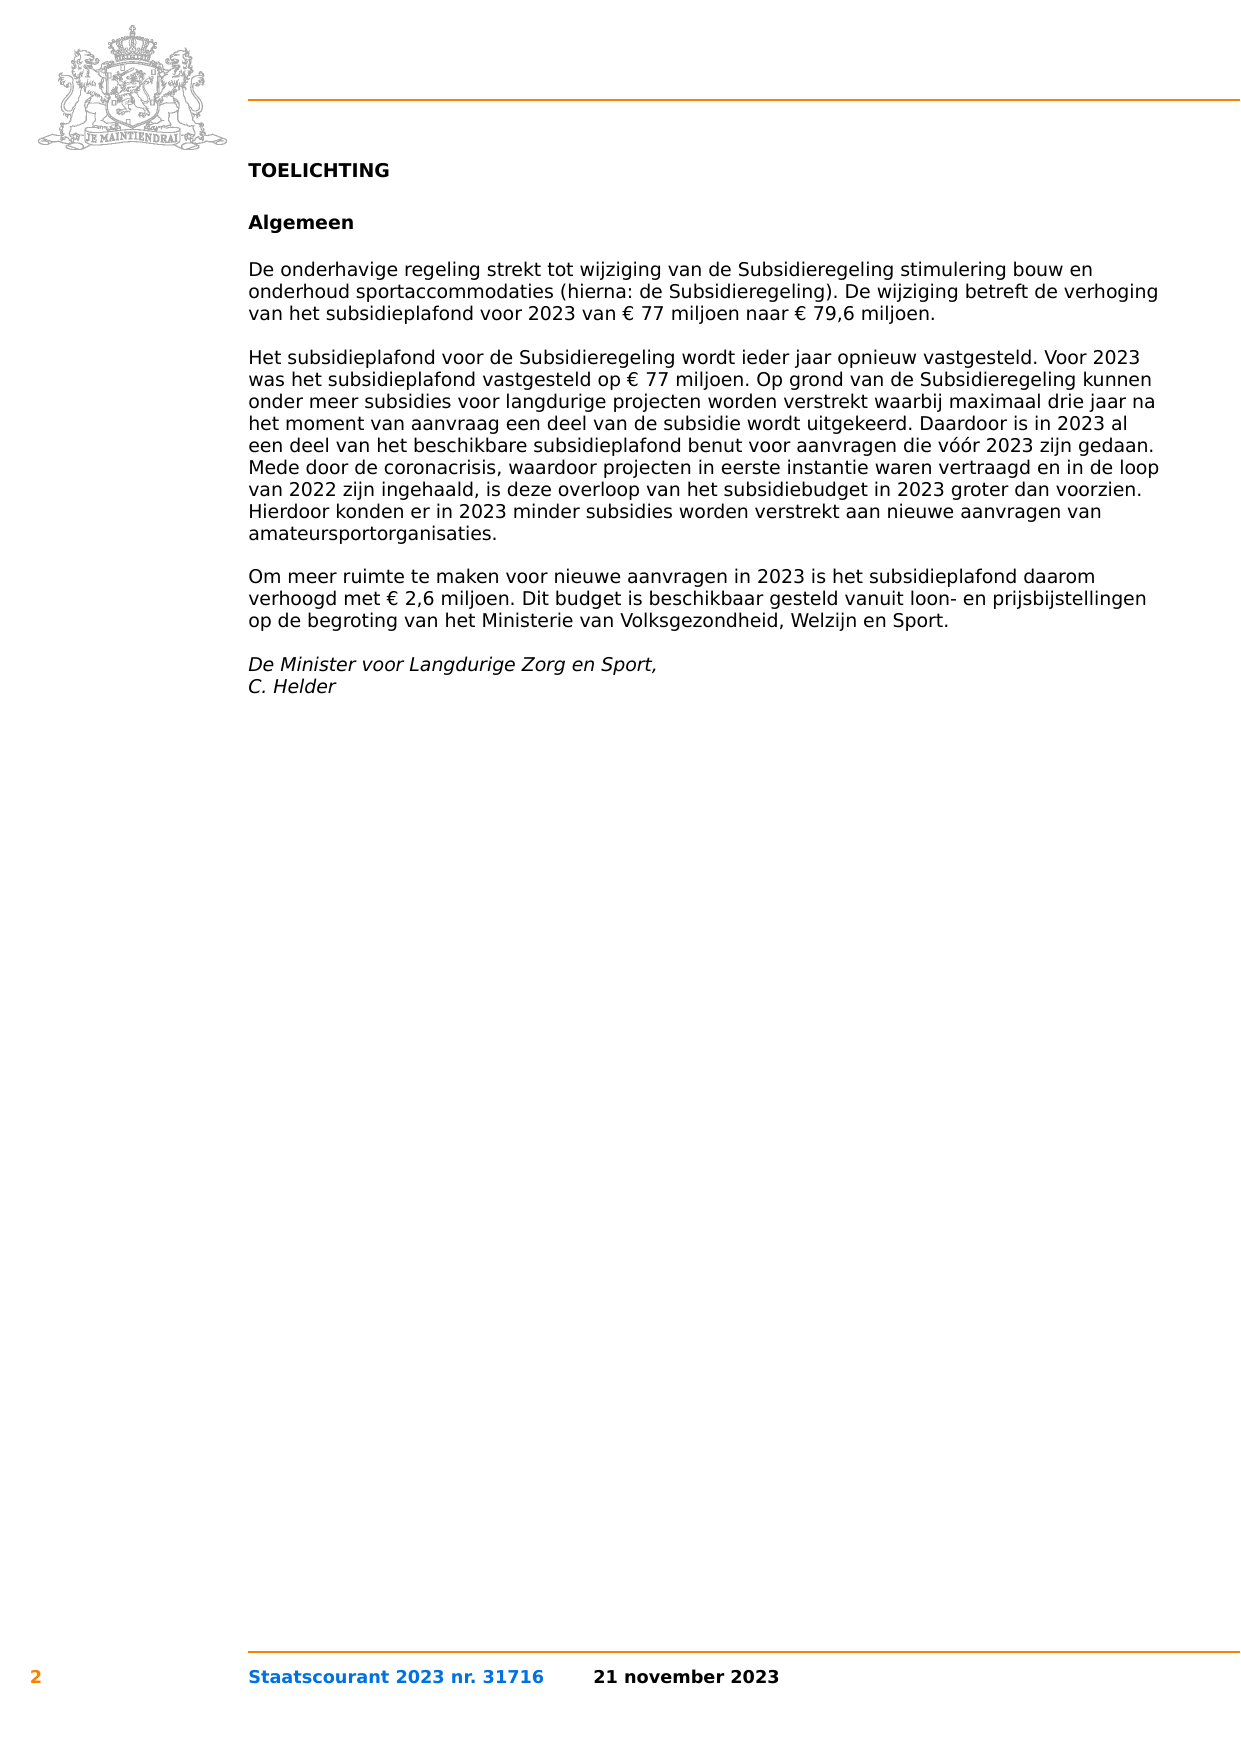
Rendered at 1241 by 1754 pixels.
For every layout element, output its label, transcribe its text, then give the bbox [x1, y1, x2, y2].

text Het subsidieplafond voor de Subsidieregeling wordt ieder jaar opnieuw vastgesteld. Voor 2023 was het subsidieplafond vastgesteld op € 77 miljoen. Op grond van de Subsidieregeling kunnen onder meer subsidies voor langdurige projecten worden verstrekt waarbij maximaal drie jaar na het moment van aanvraag een deel van de subsidie wordt uitgekeerd. Daardoor is in 2023 al een deel van het beschikbare subsidieplafond benut voor aanvragen die vóór 2023 zijn gedaan. Mede door de coronacrisis, waardoor projecten in eerste instantie waren vertraagd en in de loop van 2022 zijn ingehaald, is deze overloop van het subsidiebudget in 2023 groter dan voorzien. Hierdoor konden er in 2023 minder subsidies worden verstrekt aan nieuwe aanvragen van amateursportorganisaties. [248, 347, 1163, 544]
text De Minister voor Langdurige Zorg en Sport, C. Helder [248, 654, 1163, 698]
text De onderhavige regeling strekt tot wijziging van de Subsidieregeling stimulering bouw en onderhoud sportaccommodaties (hierna: de Subsidieregeling). De wijziging betreft de verhoging van het subsidieplafond voor 2023 van € 77 miljoen naar € 79,6 miljoen. [248, 259, 1163, 325]
text Om meer ruimte te maken voor nieuwe aanvragen in 2023 is het subsidieplafond daarom verhoogd met € 2,6 miljoen. Dit budget is beschikbaar gesteld vanuit loon- en prijsbijstellingen op de begroting van het Ministerie van Volksgezondheid, Welzijn en Sport. [248, 566, 1163, 632]
subtitle Algemeen [248, 212, 1163, 234]
picture [38, 25, 227, 150]
subtitle TOELICHTING [248, 160, 1163, 182]
